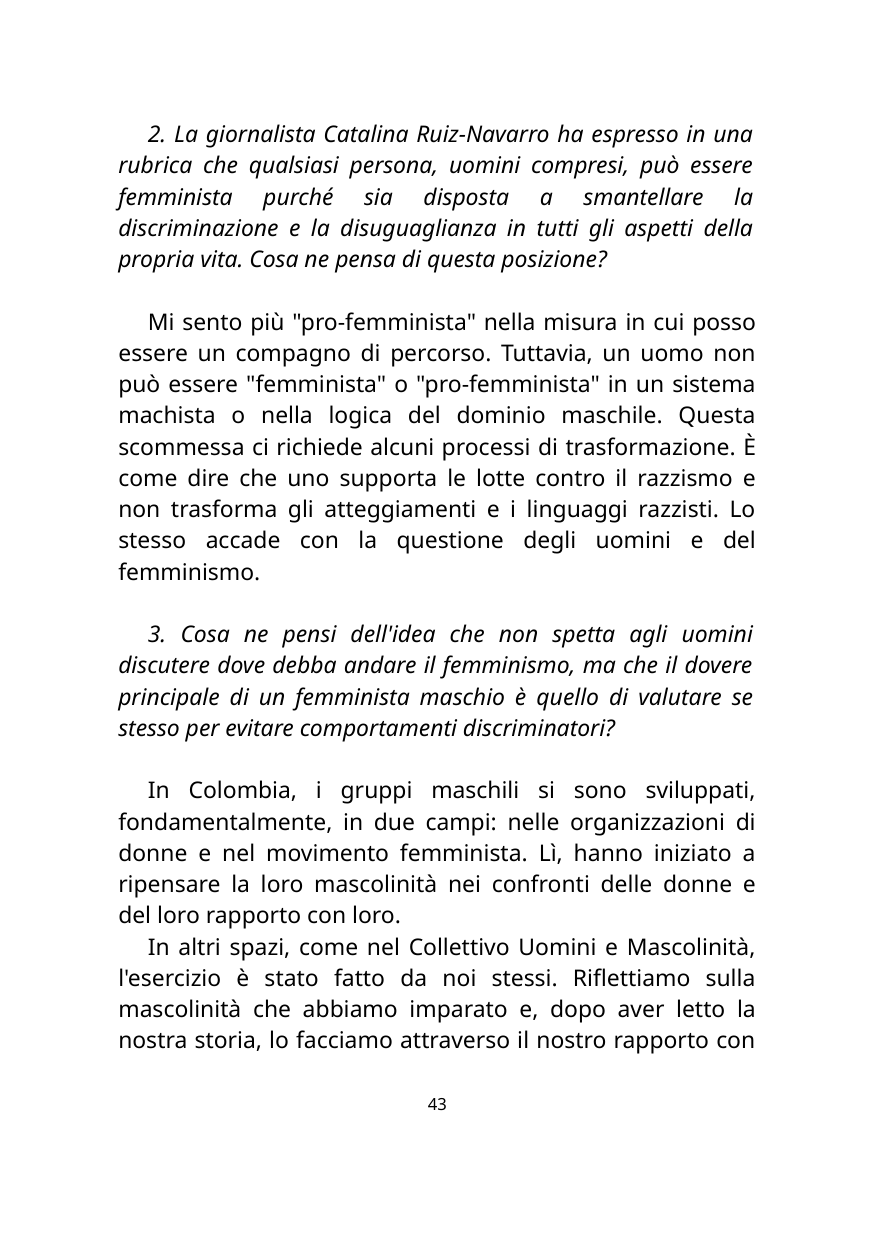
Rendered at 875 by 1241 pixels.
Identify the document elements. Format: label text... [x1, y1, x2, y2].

text In Colombia, i gruppi maschili si sono sviluppati, fondamentalmente, in due campi: nelle organizzazioni di donne e nel movimento femminista. Lì, hanno iniziato a ripensare la loro mascolinità nei confronti delle donne e del loro rapporto con loro. [118, 774, 756, 931]
text In altri spazi, come nel Collettivo Uomini e Mascolinità, l'esercizio è stato fatto da noi stessi. Riflettiamo sulla mascolinità che abbiamo imparato e, dopo aver letto la nostra storia, lo facciamo attraverso il nostro rapporto con [118, 931, 756, 1056]
text Mi sento più "pro-femminista" nella misura in cui posso essere un compagno di percorso. Tuttavia, un uomo non può essere "femminista" o "pro-femminista" in un sistema machista o nella logica del dominio maschile. Questa scommessa ci richiede alcuni processi di trasformazione. È come dire che uno supporta le lotte contro il razzismo e non trasforma gli atteggiamenti e i linguaggi razzisti. Lo stesso accade con la questione degli uomini e del femminismo. [118, 306, 756, 587]
text 3. Cosa ne pensi dell'idea che non spetta agli uomini discutere dove debba andare il femminismo, ma che il dovere principale di un femminista maschio è quello di valutare se stesso per evitare comportamenti discriminatori? [118, 618, 756, 743]
text 2. La giornalista Catalina Ruiz-Navarro ha espresso in una rubrica che qualsiasi persona, uomini compresi, può essere femminista purché sia disposta a smantellare la discriminazione e la disuguaglianza in tutti gli aspetti della propria vita. Cosa ne pensa di questa posizione? [118, 118, 756, 274]
